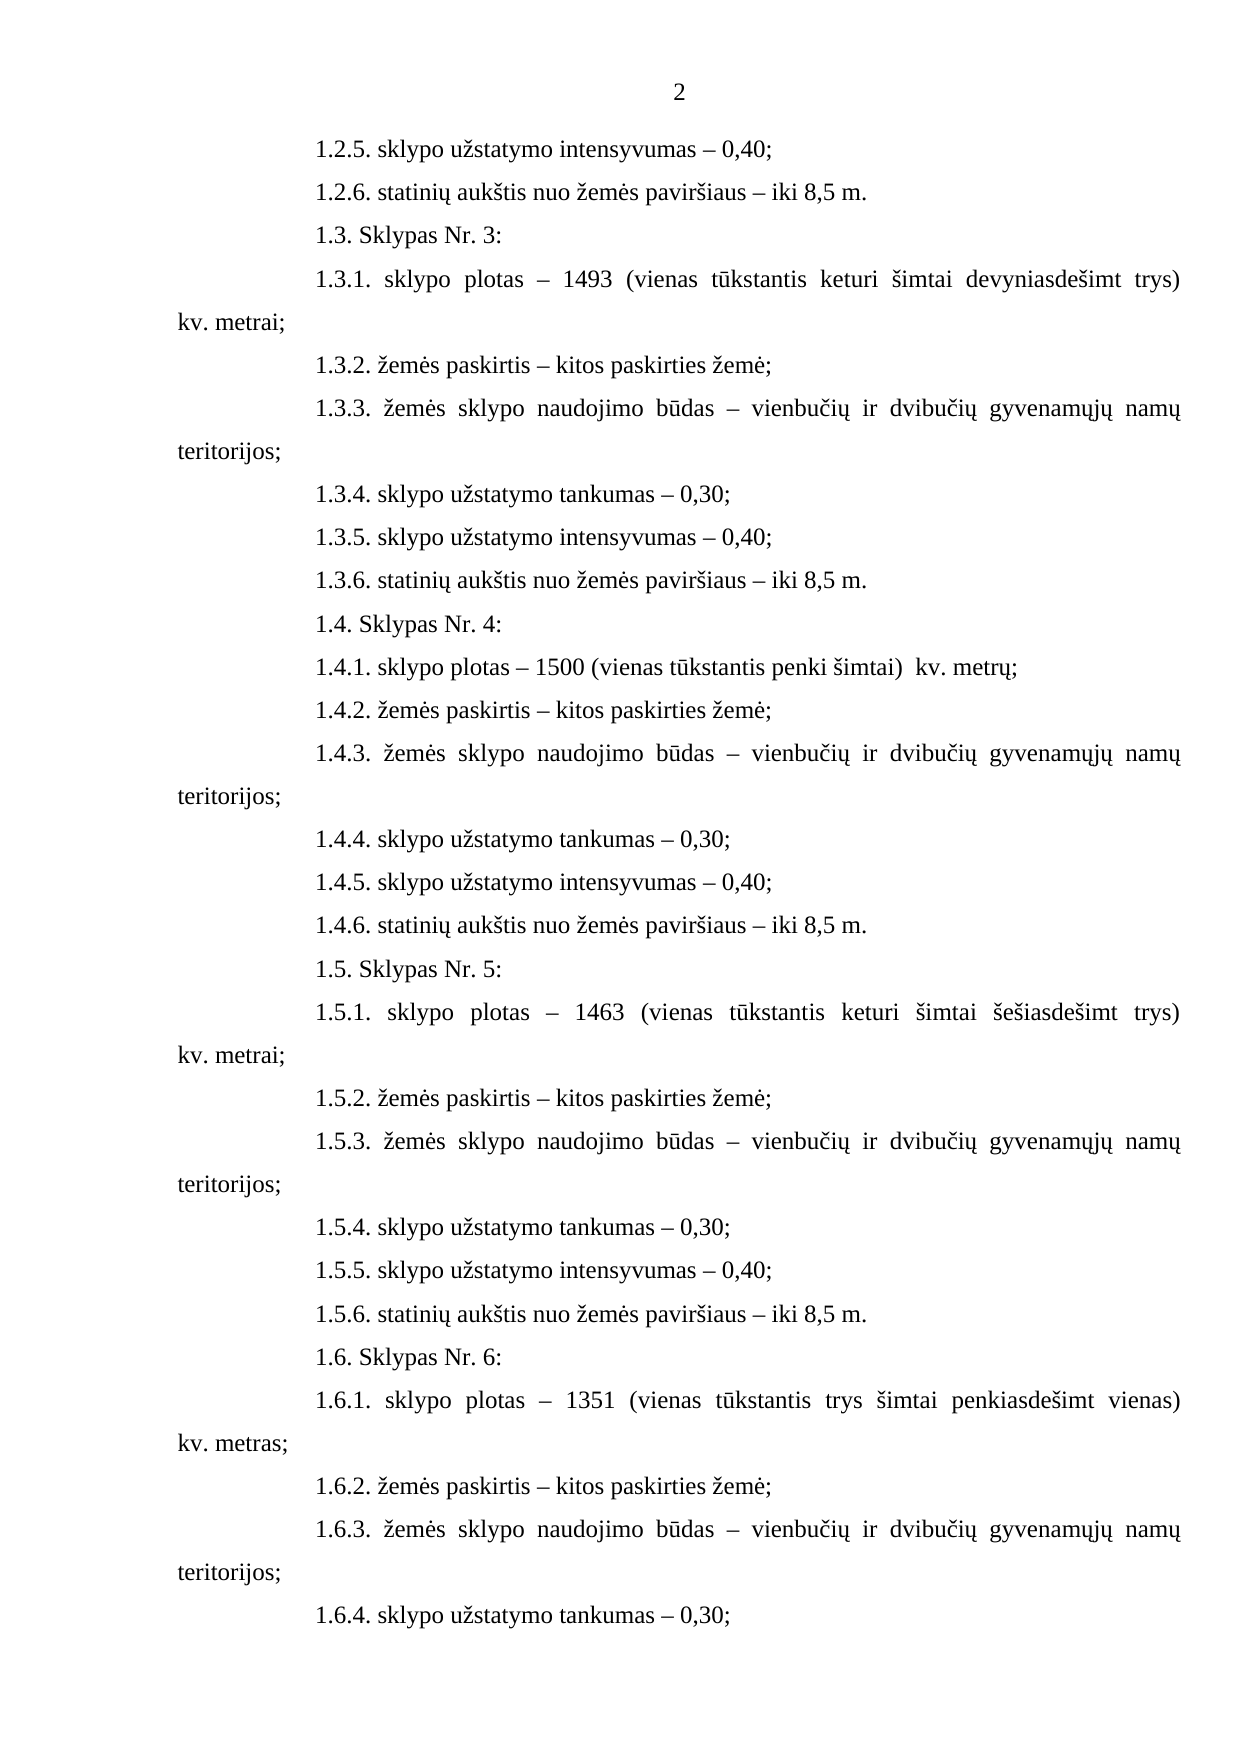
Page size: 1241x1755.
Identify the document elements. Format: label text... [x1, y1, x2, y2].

text 1.5.1. sklypo plotas – 1463 (vienas tūkstantis keturi šimtai šešiasdešimt trys) kv. metrai; [177, 997, 1181, 1069]
text 1.4.5. sklypo užstatymo intensyvumas – 0,40; [177, 867, 1181, 896]
text 1.5.4. sklypo užstatymo tankumas – 0,30; [177, 1212, 1181, 1241]
text 1.6.1. sklypo plotas – 1351 (vienas tūkstantis trys šimtai penkiasdešimt vienas) kv. metras; [177, 1385, 1181, 1457]
text 1.3.5. sklypo užstatymo intensyvumas – 0,40; [177, 522, 1181, 551]
text 1.3.6. statinių aukštis nuo žemės paviršiaus – iki 8,5 m. [177, 566, 1181, 594]
text 1.4.6. statinių aukštis nuo žemės paviršiaus – iki 8,5 m. [177, 911, 1181, 939]
text 1.3.1. sklypo plotas – 1493 (vienas tūkstantis keturi šimtai devyniasdešimt trys) kv. metrai; [177, 264, 1181, 336]
text 1.4.2. žemės paskirtis – kitos paskirties žemė; [177, 695, 1181, 724]
text 1.5.3. žemės sklypo naudojimo būdas – vienbučių ir dvibučių gyvenamųjų namų teritorijos; [177, 1126, 1181, 1198]
text 1.6.3. žemės sklypo naudojimo būdas – vienbučių ir dvibučių gyvenamųjų namų teritorijos; [177, 1514, 1181, 1586]
text 1.3.2. žemės paskirtis – kitos paskirties žemė; [177, 350, 1181, 379]
text 1.2.6. statinių aukštis nuo žemės paviršiaus – iki 8,5 m. [177, 177, 1181, 206]
text 1.6.2. žemės paskirtis – kitos paskirties žemė; [177, 1471, 1181, 1500]
text 1.5.2. žemės paskirtis – kitos paskirties žemė; [177, 1083, 1181, 1112]
text 1.3.3. žemės sklypo naudojimo būdas – vienbučių ir dvibučių gyvenamųjų namų teritorijos; [177, 393, 1181, 465]
text 1.5. Sklypas Nr. 5: [177, 954, 1181, 982]
text 1.6. Sklypas Nr. 6: [177, 1342, 1181, 1371]
text 1.4.3. žemės sklypo naudojimo būdas – vienbučių ir dvibučių gyvenamųjų namų teritorijos; [177, 738, 1181, 810]
text 1.3.4. sklypo užstatymo tankumas – 0,30; [177, 479, 1181, 508]
text 1.2.5. sklypo užstatymo intensyvumas – 0,40; [177, 134, 1181, 163]
text 1.6.4. sklypo užstatymo tankumas – 0,30; [177, 1601, 1181, 1629]
text 1.5.5. sklypo užstatymo intensyvumas – 0,40; [177, 1256, 1181, 1284]
text 1.4.1. sklypo plotas – 1500 (vienas tūkstantis penki šimtai) kv. metrų; [177, 652, 1181, 681]
text 1.5.6. statinių aukštis nuo žemės paviršiaus – iki 8,5 m. [177, 1299, 1181, 1327]
text 1.4.4. sklypo užstatymo tankumas – 0,30; [177, 824, 1181, 853]
text 1.3. Sklypas Nr. 3: [177, 221, 1181, 249]
text 1.4. Sklypas Nr. 4: [177, 609, 1181, 637]
